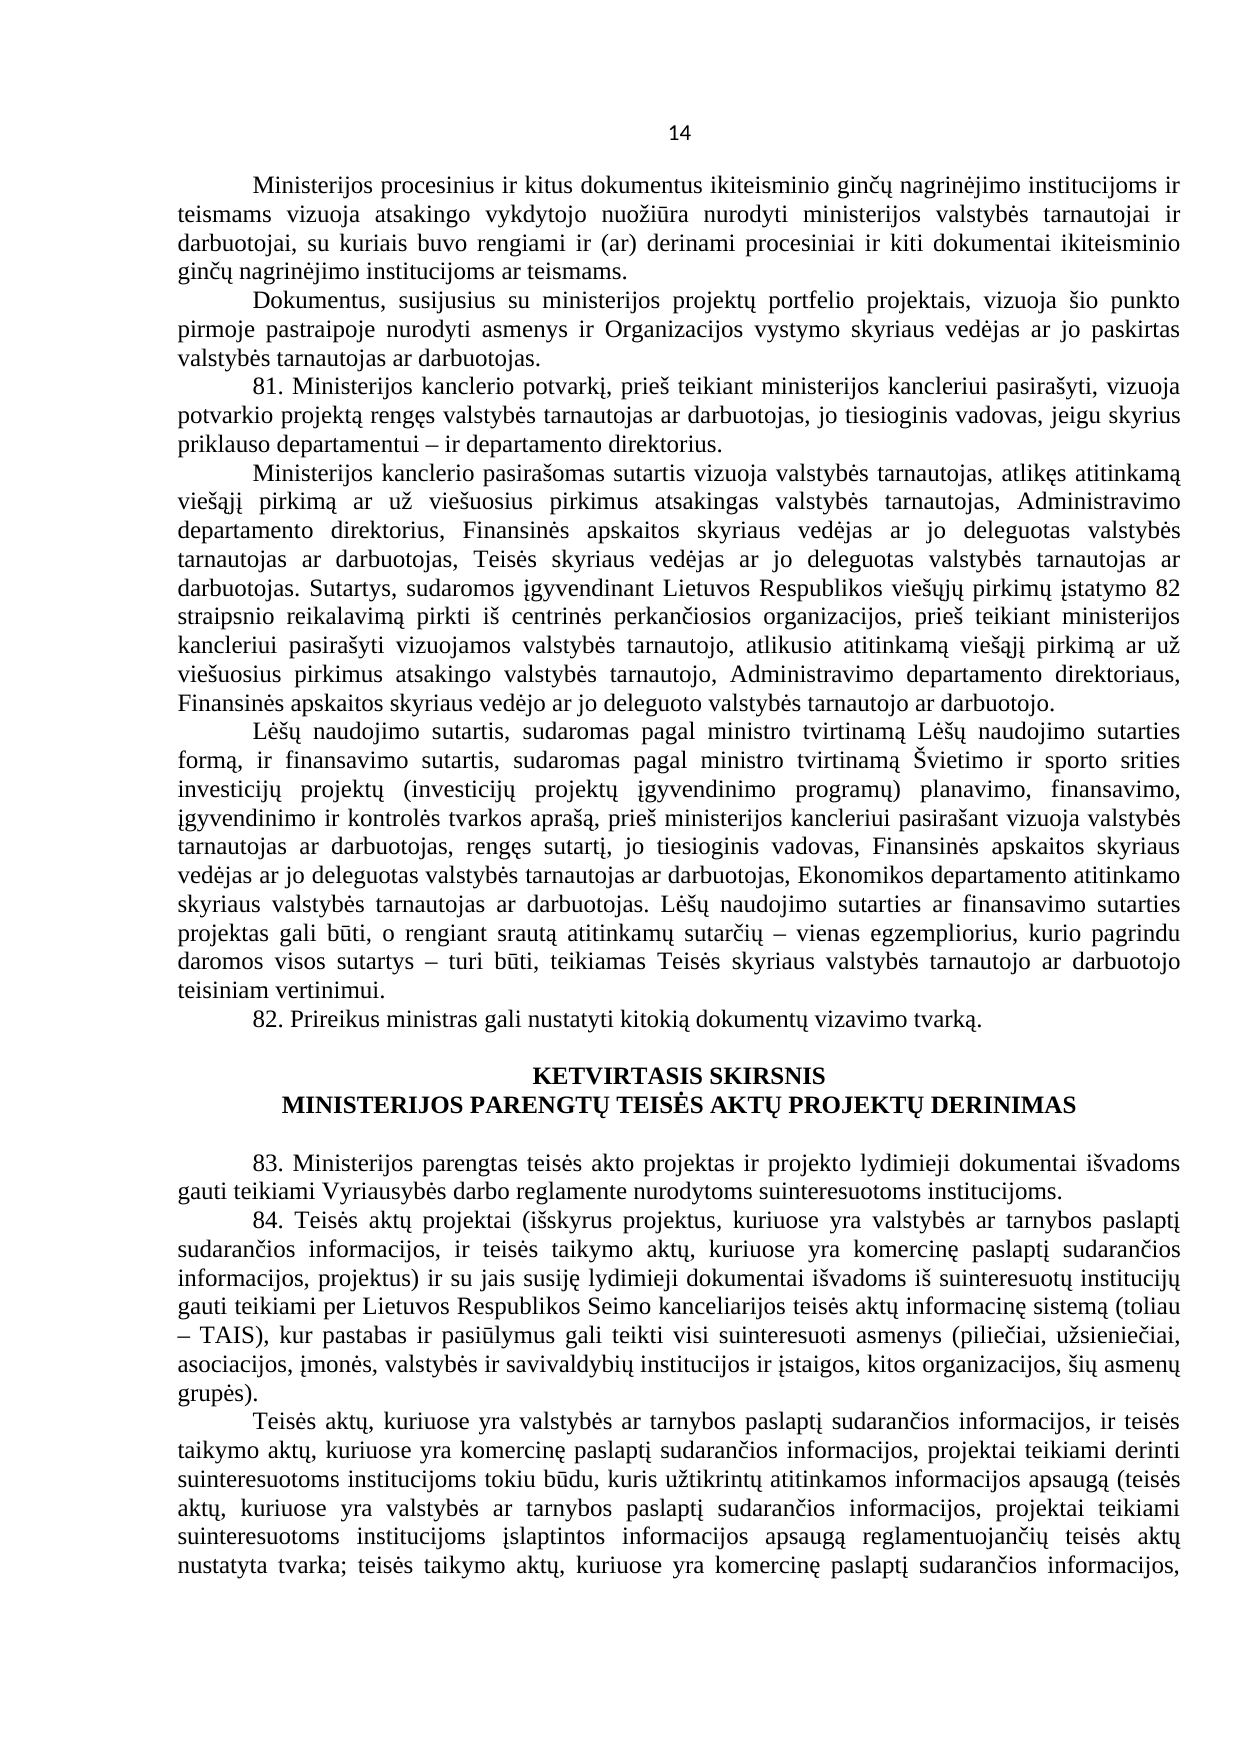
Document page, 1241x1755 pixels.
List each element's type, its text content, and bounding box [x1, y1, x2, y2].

text 81. Ministerijos kanclerio potvarkį, prieš teikiant ministerijos kancleriui pasirašyti, vizuoja potvarkio projektą rengęs valstybės tarnautojas ar darbuotojas, jo tiesioginis vadovas, jeigu skyrius priklauso departamentui – ir departamento direktorius. [177, 371, 1181, 458]
text MINISTERIJOS PARENGTŲ TEISĖS AKTŲ PROJEKTŲ DERINIMAS [177, 1090, 1181, 1119]
text Teisės aktų, kuriuose yra valstybės ar tarnybos paslaptį sudarančios informacijos, ir teisės taikymo aktų, kuriuose yra komercinę paslaptį sudarančios informacijos, projektai teikiami derinti suinteresuotoms institucijoms tokiu būdu, kuris užtikrintų atitinkamos informacijos apsaugą (teisės aktų, kuriuose yra valstybės ar tarnybos paslaptį sudarančios informacijos, projektai teikiami suinteresuotoms institucijoms įslaptintos informacijos apsaugą reglamentuojančių teisės aktų nustatyta tvarka; teisės taikymo aktų, kuriuose yra komercinę paslaptį sudarančios informacijos, [177, 1406, 1181, 1579]
text Dokumentus, susijusius su ministerijos projektų portfelio projektais, vizuoja šio punkto pirmoje pastraipoje nurodyti asmenys ir Organizacijos vystymo skyriaus vedėjas ar jo paskirtas valstybės tarnautojas ar darbuotojas. [177, 285, 1181, 371]
text 83. Ministerijos parengtas teisės akto projektas ir projekto lydimieji dokumentai išvadoms gauti teikiami Vyriausybės darbo reglamente nurodytoms suinteresuotoms institucijoms. [177, 1148, 1181, 1205]
text KETVIRTASIS SKIRSNIS [177, 1061, 1181, 1090]
text 82. Prireikus ministras gali nustatyti kitokią dokumentų vizavimo tvarką. [177, 1004, 1181, 1033]
text Lėšų naudojimo sutartis, sudaromas pagal ministro tvirtinamą Lėšų naudojimo sutarties formą, ir finansavimo sutartis, sudaromas pagal ministro tvirtinamą Švietimo ir sporto srities investicijų projektų (investicijų projektų įgyvendinimo programų) planavimo, finansavimo, įgyvendinimo ir kontrolės tvarkos aprašą, prieš ministerijos kancleriui pasirašant vizuoja valstybės tarnautojas ar darbuotojas, rengęs sutartį, jo tiesioginis vadovas, Finansinės apskaitos skyriaus vedėjas ar jo deleguotas valstybės tarnautojas ar darbuotojas, Ekonomikos departamento atitinkamo skyriaus valstybės tarnautojas ar darbuotojas. Lėšų naudojimo sutarties ar finansavimo sutarties projektas gali būti, o rengiant srautą atitinkamų sutarčių – vienas egzempliorius, kurio pagrindu daromos visos sutartys – turi būti, teikiamas Teisės skyriaus valstybės tarnautojo ar darbuotojo teisiniam vertinimui. [177, 716, 1181, 1004]
text Ministerijos kanclerio pasirašomas sutartis vizuoja valstybės tarnautojas, atlikęs atitinkamą viešąjį pirkimą ar už viešuosius pirkimus atsakingas valstybės tarnautojas, Administravimo departamento direktorius, Finansinės apskaitos skyriaus vedėjas ar jo deleguotas valstybės tarnautojas ar darbuotojas, Teisės skyriaus vedėjas ar jo deleguotas valstybės tarnautojas ar darbuotojas. Sutartys, sudaromos įgyvendinant Lietuvos Respublikos viešųjų pirkimų įstatymo 82 straipsnio reikalavimą pirkti iš centrinės perkančiosios organizacijos, prieš teikiant ministerijos kancleriui pasirašyti vizuojamos valstybės tarnautojo, atlikusio atitinkamą viešąjį pirkimą ar už viešuosius pirkimus atsakingo valstybės tarnautojo, Administravimo departamento direktoriaus, Finansinės apskaitos skyriaus vedėjo ar jo deleguoto valstybės tarnautojo ar darbuotojo. [177, 458, 1181, 716]
text 84. Teisės aktų projektai (išskyrus projektus, kuriuose yra valstybės ar tarnybos paslaptį sudarančios informacijos, ir teisės taikymo aktų, kuriuose yra komercinę paslaptį sudarančios informacijos, projektus) ir su jais susiję lydimieji dokumentai išvadoms iš suinteresuotų institucijų gauti teikiami per Lietuvos Respublikos Seimo kanceliarijos teisės aktų informacinę sistemą (toliau – TAIS), kur pastabas ir pasiūlymus gali teikti visi suinteresuoti asmenys (piliečiai, užsieniečiai, asociacijos, įmonės, valstybės ir savivaldybių institucijos ir įstaigos, kitos organizacijos, šių asmenų grupės). [177, 1205, 1181, 1406]
text Ministerijos procesinius ir kitus dokumentus ikiteisminio ginčų nagrinėjimo institucijoms ir teismams vizuoja atsakingo vykdytojo nuožiūra nurodyti ministerijos valstybės tarnautojai ir darbuotojai, su kuriais buvo rengiami ir (ar) derinami procesiniai ir kiti dokumentai ikiteisminio ginčų nagrinėjimo institucijoms ar teismams. [177, 170, 1181, 285]
